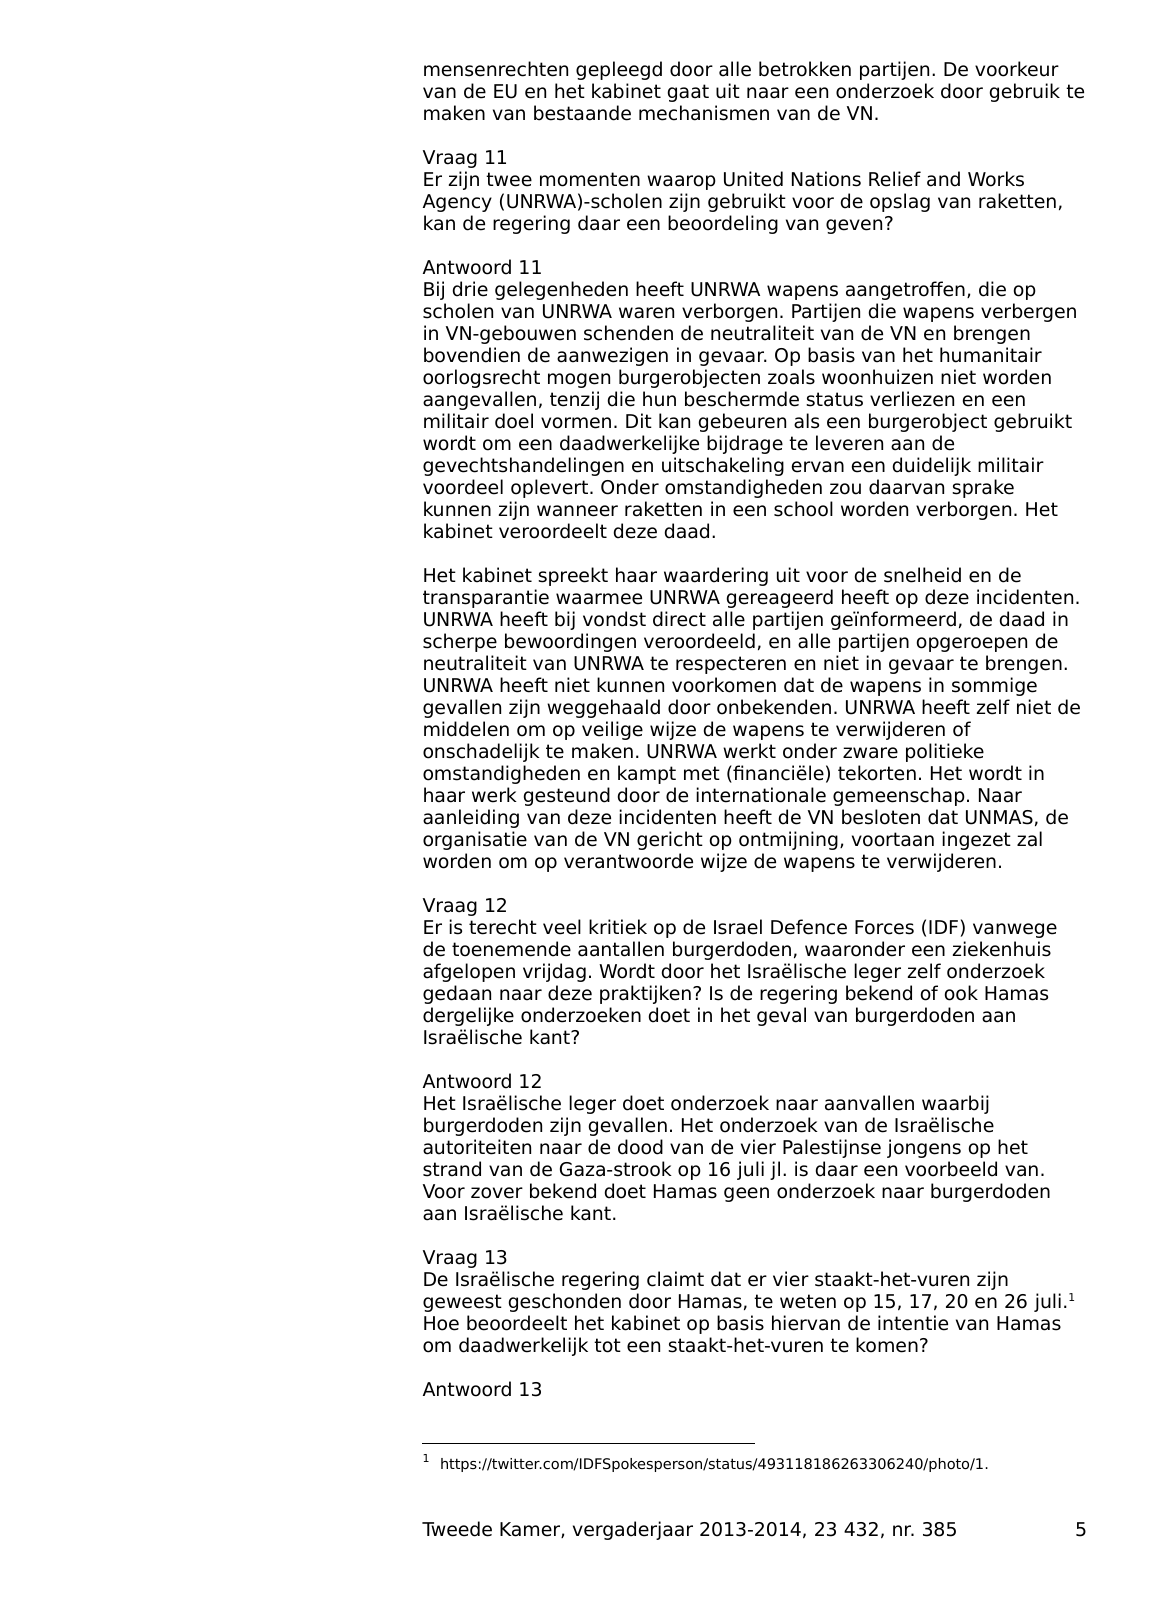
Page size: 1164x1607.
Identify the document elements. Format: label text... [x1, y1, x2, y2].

text Vraag 12 [422, 895, 1087, 917]
text De Israëlische regering claimt dat er vier staakt-het-vuren zijn geweest geschonden door Hamas, te weten op 15, 17, 20 en 26 juli. Hoe beoordeelt het kabinet op basis hiervan de intentie van Hamas om daadwerkelijk tot een staakt-het-vuren te komen? [422, 1269, 1087, 1357]
text mensenrechten gepleegd door alle betrokken partijen. De voorkeur van de EU en het kabinet gaat uit naar een onderzoek door gebruik te maken van bestaande mechanismen van de VN. [422, 59, 1087, 125]
text Vraag 11 [422, 147, 1087, 169]
text Antwoord 13 [422, 1379, 1087, 1401]
text Vraag 13 [422, 1247, 1087, 1269]
text Bij drie gelegenheden heeft UNRWA wapens aangetroffen, die op scholen van UNRWA waren verborgen. Partijen die wapens verbergen in VN-gebouwen schenden de neutraliteit van de VN en brengen bovendien de aanwezigen in gevaar. Op basis van het humanitair oorlogsrecht mogen burgerobjecten zoals woonhuizen niet worden aangevallen, tenzij die hun beschermde status verliezen en een militair doel vormen. Dit kan gebeuren als een burgerobject gebruikt wordt om een daadwerkelijke bijdrage te leveren aan de gevechtshandelingen en uitschakeling ervan een duidelijk militair voordeel oplevert. Onder omstandigheden zou daarvan sprake kunnen zijn wanneer raketten in een school worden verborgen. Het kabinet veroordeelt deze daad. [422, 279, 1087, 543]
text Er is terecht veel kritiek op de Israel Defence Forces (IDF) vanwege de toenemende aantallen burgerdoden, waaronder een ziekenhuis afgelopen vrijdag. Wordt door het Israëlische leger zelf onderzoek gedaan naar deze praktijken? Is de regering bekend of ook Hamas dergelijke onderzoeken doet in het geval van burgerdoden aan Israëlische kant? [422, 917, 1087, 1049]
text Het kabinet spreekt haar waardering uit voor de snelheid en de transparantie waarmee UNRWA gereageerd heeft op deze incidenten. UNRWA heeft bij vondst direct alle partijen geïnformeerd, de daad in scherpe bewoordingen veroordeeld, en alle partijen opgeroepen de neutraliteit van UNRWA te respecteren en niet in gevaar te brengen. UNRWA heeft niet kunnen voorkomen dat de wapens in sommige gevallen zijn weggehaald door onbekenden. UNRWA heeft zelf niet de middelen om op veilige wijze de wapens te verwijderen of onschadelijk te maken. UNRWA werkt onder zware politieke omstandigheden en kampt met (financiële) tekorten. Het wordt in haar werk gesteund door de internationale gemeenschap. Naar aanleiding van deze incidenten heeft de VN besloten dat UNMAS, de organisatie van de VN gericht op ontmijning, voortaan ingezet zal worden om op verantwoorde wijze de wapens te verwijderen. [422, 565, 1087, 873]
text Antwoord 11 [422, 257, 1087, 279]
text https://twitter.com/IDFSpokesperson/status/493118186263306240/photo/1. [422, 1452, 1087, 1474]
text Er zijn twee momenten waarop United Nations Relief and Works Agency (UNRWA)-scholen zijn gebruikt voor de opslag van raketten, kan de regering daar een beoordeling van geven? [422, 169, 1087, 235]
text Het Israëlische leger doet onderzoek naar aanvallen waarbij burgerdoden zijn gevallen. Het onderzoek van de Israëlische autoriteiten naar de dood van de vier Palestijnse jongens op het strand van de Gaza-strook op 16 juli jl. is daar een voorbeeld van. Voor zover bekend doet Hamas geen onderzoek naar burgerdoden aan Israëlische kant. [422, 1093, 1087, 1225]
text Antwoord 12 [422, 1071, 1087, 1093]
